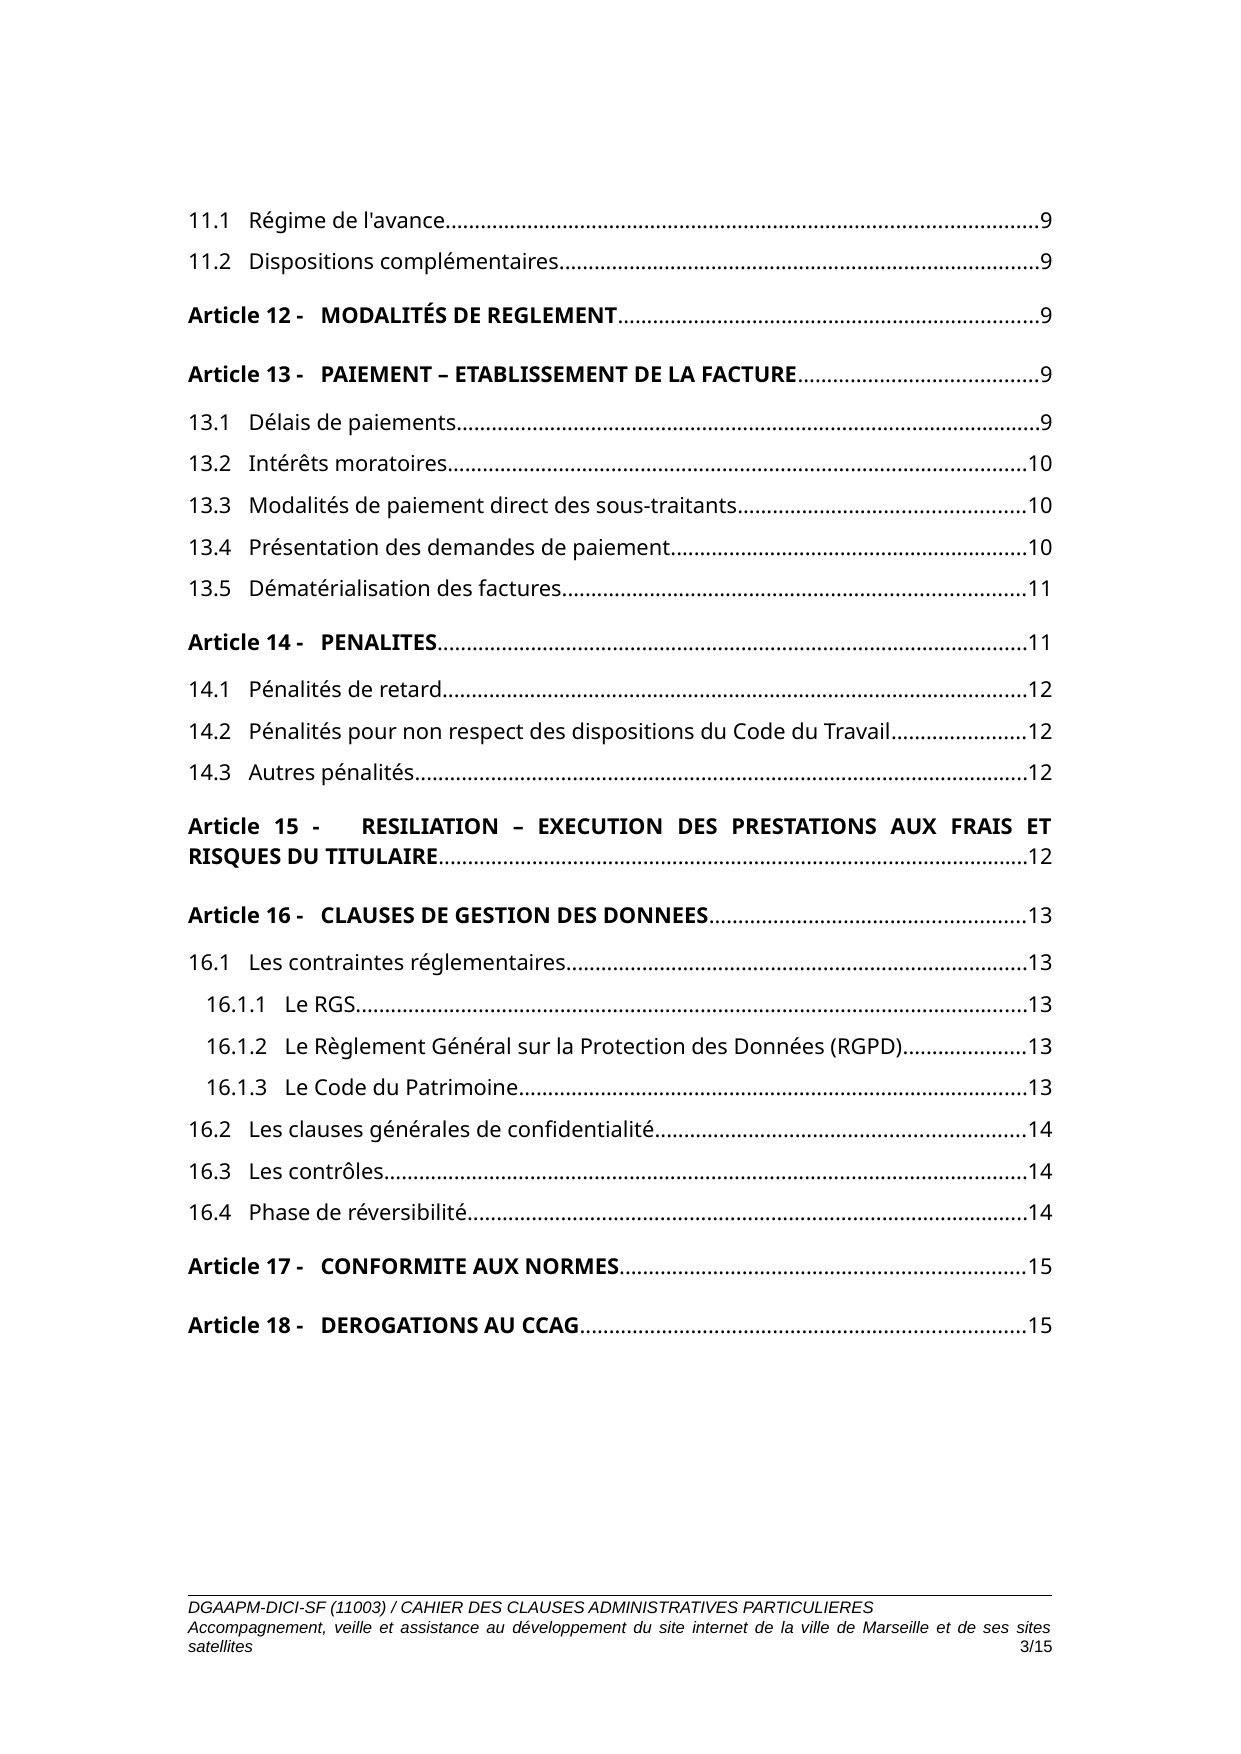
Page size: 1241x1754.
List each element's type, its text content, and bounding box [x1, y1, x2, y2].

text 16.1 Les contraintes réglementaires 13 [188, 947, 1052, 977]
text Article 15 - RESILIATION – EXECUTION DES PRESTATIONS AUX FRAIS ET RISQUES DU TITULAIRE 12 [188, 811, 1052, 870]
text 16.1.1 Le RGS 13 [206, 989, 1052, 1019]
text 13.1 Délais de paiements 9 [188, 406, 1052, 436]
text 16.2 Les clauses générales de confidentialité 14 [188, 1114, 1052, 1144]
text 14.2 Pénalités pour non respect des dispositions du Code du Travail 12 [188, 716, 1052, 746]
text Article 17 - CONFORMITE AUX NORMES 15 [188, 1251, 1052, 1281]
text 13.4 Présentation des demandes de paiement 10 [188, 531, 1052, 561]
text Article 16 - CLAUSES DE GESTION DES DONNEES 13 [188, 900, 1052, 930]
text 13.3 Modalités de paiement direct des sous-traitants 10 [188, 490, 1052, 519]
text Article 12 - MODALITÉS DE REGLEMENT 9 [188, 300, 1052, 329]
text 16.4 Phase de réversibilité 14 [188, 1197, 1052, 1227]
text 13.2 Intérêts moratoires 10 [188, 448, 1052, 478]
text 16.1.3 Le Code du Patrimoine 13 [206, 1072, 1052, 1102]
text Article 14 - PENALITES 11 [188, 627, 1052, 656]
text 14.1 Pénalités de retard 12 [188, 674, 1052, 704]
text 16.1.2 Le Règlement Général sur la Protection des Données (RGPD) 13 [206, 1031, 1052, 1061]
text 14.3 Autres pénalités 12 [188, 757, 1052, 787]
text Article 13 - PAIEMENT – ETABLISSEMENT DE LA FACTURE 9 [188, 359, 1052, 389]
text Article 18 - DEROGATIONS AU CCAG 15 [188, 1310, 1052, 1340]
text 11.1 Régime de l'avance 9 [188, 204, 1052, 234]
text 13.5 Dématérialisation des factures 11 [188, 573, 1052, 603]
text 16.3 Les contrôles 14 [188, 1156, 1052, 1186]
text 11.2 Dispositions complémentaires 9 [188, 246, 1052, 276]
